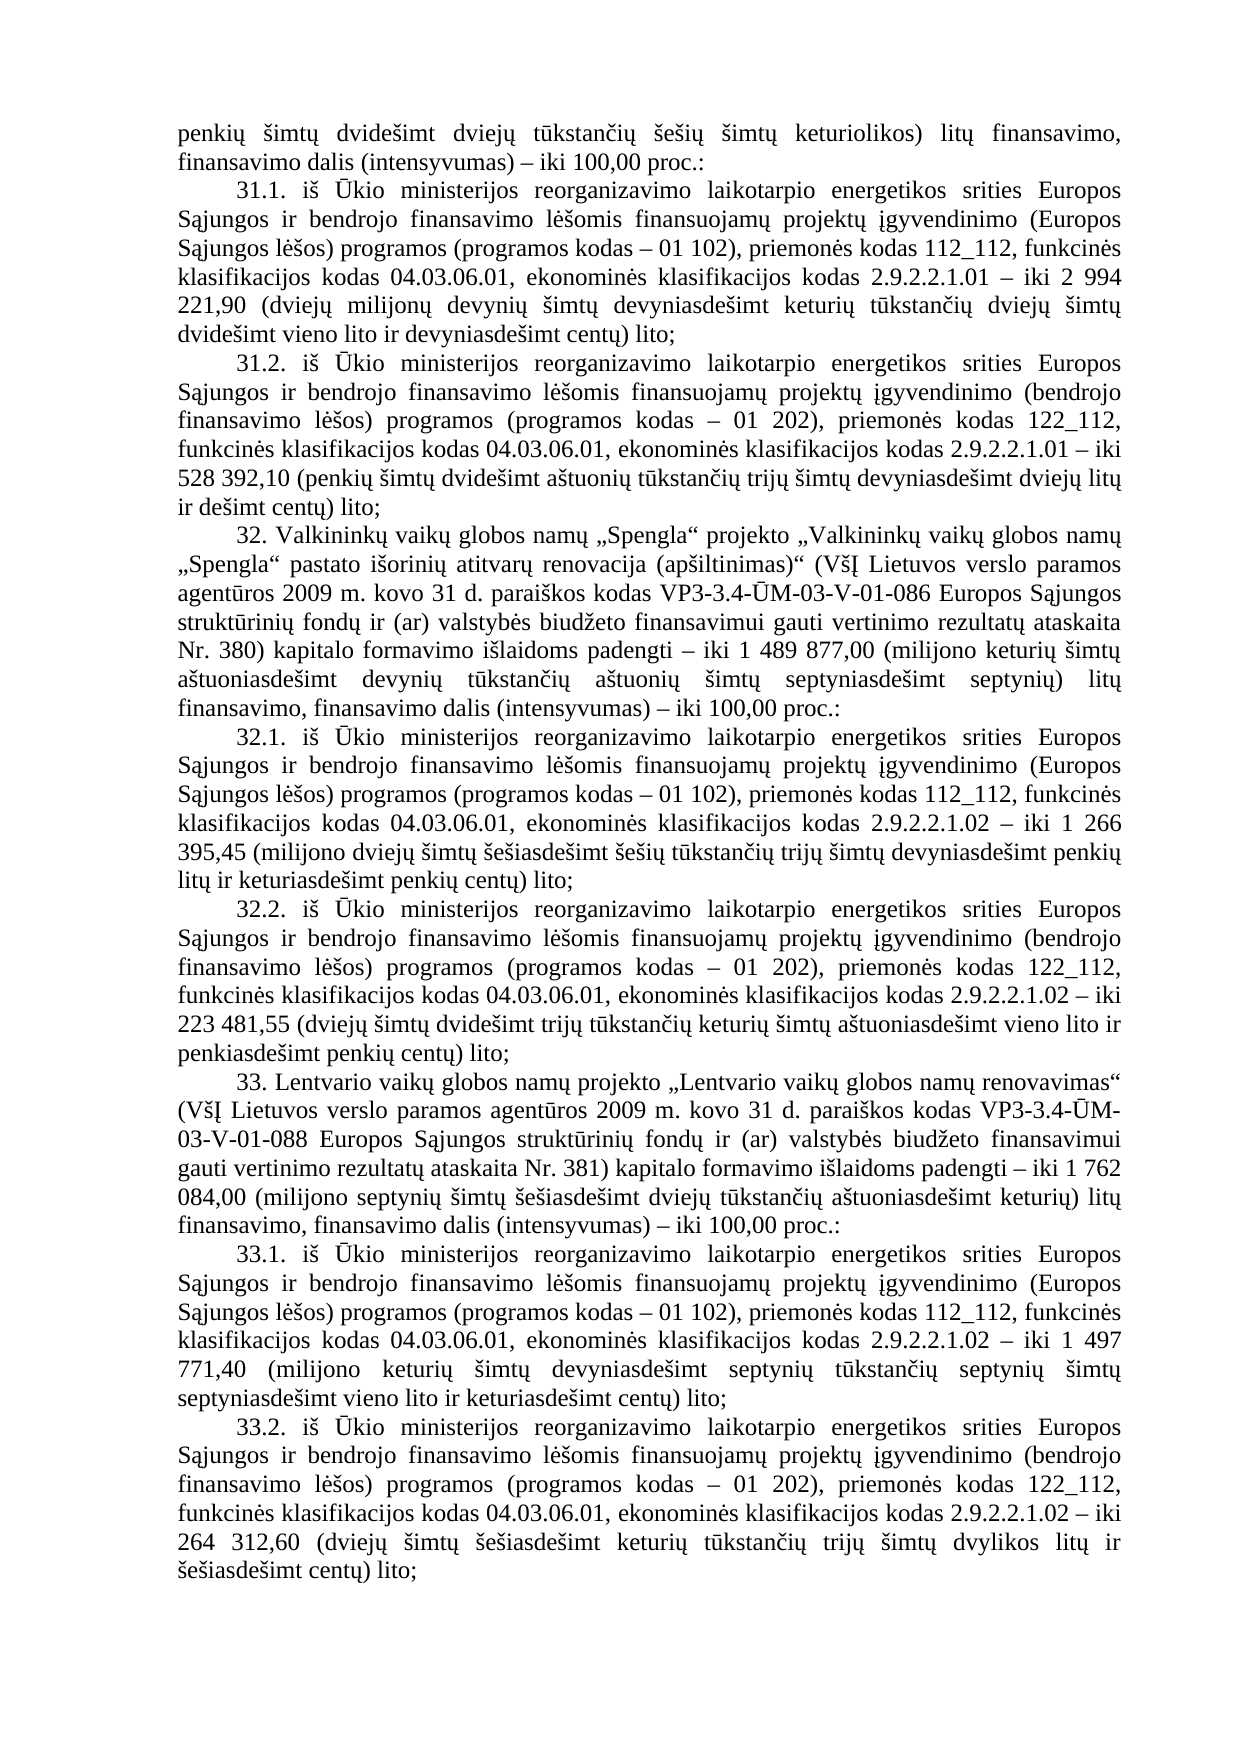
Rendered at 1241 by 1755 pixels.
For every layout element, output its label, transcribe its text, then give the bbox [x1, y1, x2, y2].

text 32.1. iš Ūkio ministerijos reorganizavimo laikotarpio energetikos srities Europos Sąjungos ir bendrojo finansavimo lėšomis finansuojamų projektų įgyvendinimo (Europos Sąjungos lėšos) programos (programos kodas – 01 102), priemonės kodas 112_112, funkcinės klasifikacijos kodas 04.03.06.01, ekonominės klasifikacijos kodas 2.9.2.2.1.02 – iki 1 266 395,45 (milijono dviejų šimtų šešiasdešimt šešių tūkstančių trijų šimtų devyniasdešimt penkių litų ir keturiasdešimt penkių centų) lito; [177, 722, 1122, 894]
text 31.2. iš Ūkio ministerijos reorganizavimo laikotarpio energetikos srities Europos Sąjungos ir bendrojo finansavimo lėšomis finansuojamų projektų įgyvendinimo (bendrojo finansavimo lėšos) programos (programos kodas – 01 202), priemonės kodas 122_112, funkcinės klasifikacijos kodas 04.03.06.01, ekonominės klasifikacijos kodas 2.9.2.2.1.01 – iki 528 392,10 (penkių šimtų dvidešimt aštuonių tūkstančių trijų šimtų devyniasdešimt dviejų litų ir dešimt centų) lito; [177, 348, 1122, 521]
text 33.2. iš Ūkio ministerijos reorganizavimo laikotarpio energetikos srities Europos Sąjungos ir bendrojo finansavimo lėšomis finansuojamų projektų įgyvendinimo (bendrojo finansavimo lėšos) programos (programos kodas – 01 202), priemonės kodas 122_112, funkcinės klasifikacijos kodas 04.03.06.01, ekonominės klasifikacijos kodas 2.9.2.2.1.02 – iki 264 312,60 (dviejų šimtų šešiasdešimt keturių tūkstančių trijų šimtų dvylikos litų ir šešiasdešimt centų) lito; [177, 1412, 1122, 1584]
text 32.2. iš Ūkio ministerijos reorganizavimo laikotarpio energetikos srities Europos Sąjungos ir bendrojo finansavimo lėšomis finansuojamų projektų įgyvendinimo (bendrojo finansavimo lėšos) programos (programos kodas – 01 202), priemonės kodas 122_112, funkcinės klasifikacijos kodas 04.03.06.01, ekonominės klasifikacijos kodas 2.9.2.2.1.02 – iki 223 481,55 (dviejų šimtų dvidešimt trijų tūkstančių keturių šimtų aštuoniasdešimt vieno lito ir penkiasdešimt penkių centų) lito; [177, 894, 1122, 1067]
text 32. Valkininkų vaikų globos namų „Spengla“ projekto „Valkininkų vaikų globos namų „Spengla“ pastato išorinių atitvarų renovacija (apšiltinimas)“ (VšĮ Lietuvos verslo paramos agentūros 2009 m. kovo 31 d. paraiškos kodas VP3-3.4-ŪM-03-V-01-086 Europos Sąjungos struktūrinių fondų ir (ar) valstybės biudžeto finansavimui gauti vertinimo rezultatų ataskaita Nr. 380) kapitalo formavimo išlaidoms padengti – iki 1 489 877,00 (milijono keturių šimtų aštuoniasdešimt devynių tūkstančių aštuonių šimtų septyniasdešimt septynių) litų finansavimo, finansavimo dalis (intensyvumas) – iki 100,00 proc.: [177, 521, 1122, 722]
text 33. Lentvario vaikų globos namų projekto „Lentvario vaikų globos namų renovavimas“ (VšĮ Lietuvos verslo paramos agentūros 2009 m. kovo 31 d. paraiškos kodas VP3-3.4-ŪM-03-V-01-088 Europos Sąjungos struktūrinių fondų ir (ar) valstybės biudžeto finansavimui gauti vertinimo rezultatų ataskaita Nr. 381) kapitalo formavimo išlaidoms padengti – iki 1 762 084,00 (milijono septynių šimtų šešiasdešimt dviejų tūkstančių aštuoniasdešimt keturių) litų finansavimo, finansavimo dalis (intensyvumas) – iki 100,00 proc.: [177, 1067, 1122, 1239]
text 33.1. iš Ūkio ministerijos reorganizavimo laikotarpio energetikos srities Europos Sąjungos ir bendrojo finansavimo lėšomis finansuojamų projektų įgyvendinimo (Europos Sąjungos lėšos) programos (programos kodas – 01 102), priemonės kodas 112_112, funkcinės klasifikacijos kodas 04.03.06.01, ekonominės klasifikacijos kodas 2.9.2.2.1.02 – iki 1 497 771,40 (milijono keturių šimtų devyniasdešimt septynių tūkstančių septynių šimtų septyniasdešimt vieno lito ir keturiasdešimt centų) lito; [177, 1239, 1122, 1412]
text penkių šimtų dvidešimt dviejų tūkstančių šešių šimtų keturiolikos) litų finansavimo, finansavimo dalis (intensyvumas) – iki 100,00 proc.: [177, 118, 1122, 176]
text 31.1. iš Ūkio ministerijos reorganizavimo laikotarpio energetikos srities Europos Sąjungos ir bendrojo finansavimo lėšomis finansuojamų projektų įgyvendinimo (Europos Sąjungos lėšos) programos (programos kodas – 01 102), priemonės kodas 112_112, funkcinės klasifikacijos kodas 04.03.06.01, ekonominės klasifikacijos kodas 2.9.2.2.1.01 – iki 2 994 221,90 (dviejų milijonų devynių šimtų devyniasdešimt keturių tūkstančių dviejų šimtų dvidešimt vieno lito ir devyniasdešimt centų) lito; [177, 176, 1122, 348]
